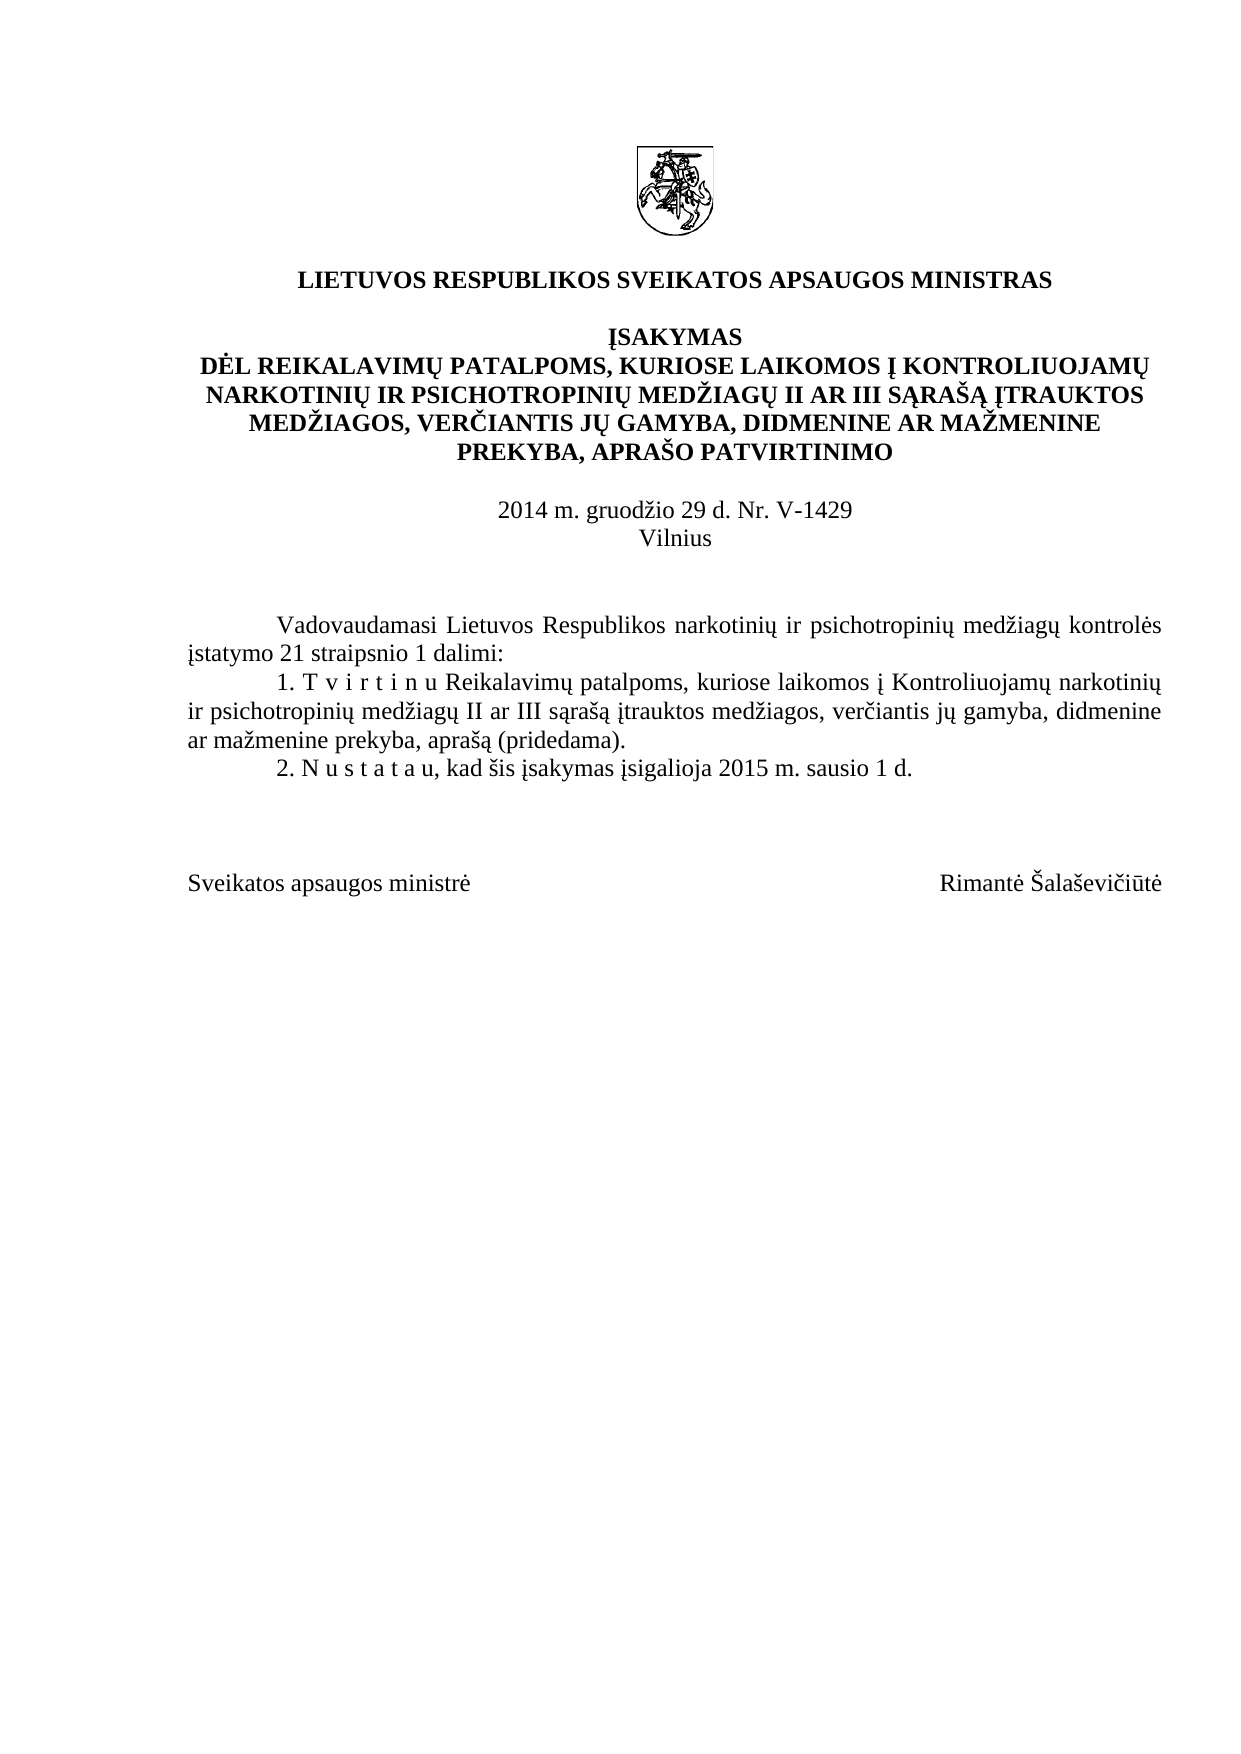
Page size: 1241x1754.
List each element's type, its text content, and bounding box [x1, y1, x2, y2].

text Sveikatos apsaugos ministrė Rimantė Šalaševičiūtė [187, 868, 1162, 897]
text 1. T v i r t i n u Reikalavimų patalpoms, kuriose laikomos į Kontroliuojamų narkotinių ir psichotropinių medžiagų II ar III sąrašą įtrauktos medžiagos, verčiantis jų gamyba, didmenine ar mažmenine prekyba, aprašą (pridedama). [187, 667, 1162, 753]
text 2. N u s t a t a u, kad šis įsakymas įsigalioja 2015 m. sausio 1 d. [187, 753, 1162, 782]
text LIETUVOS RESPUBLIKOS SVEIKATOS APSAUGOS MINISTRAS [187, 265, 1162, 293]
text 2014 m. gruodžio 29 d. Nr. V-1429 [187, 495, 1162, 523]
text ĮSAKYMAS [187, 322, 1162, 351]
text DĖL REIKALAVIMŲ PATALPOMS, KURIOSE LAIKOMOS Į KONTROLIUOJAMŲ NARKOTINIŲ IR PSICHOTROPINIŲ MEDŽIAGŲ II AR III SĄRAŠĄ ĮTRAUKTOS MEDŽIAGOS, VERČIANTIS JŲ GAMYBA, DIDMENINE AR MAŽMENINE PREKYBA, APRAŠO PATVIRTINIMO [187, 351, 1162, 466]
text Vilnius [187, 523, 1162, 552]
text Vadovaudamasi Lietuvos Respublikos narkotinių ir psichotropinių medžiagų kontrolės įstatymo 21 straipsnio 1 dalimi: [187, 610, 1162, 667]
